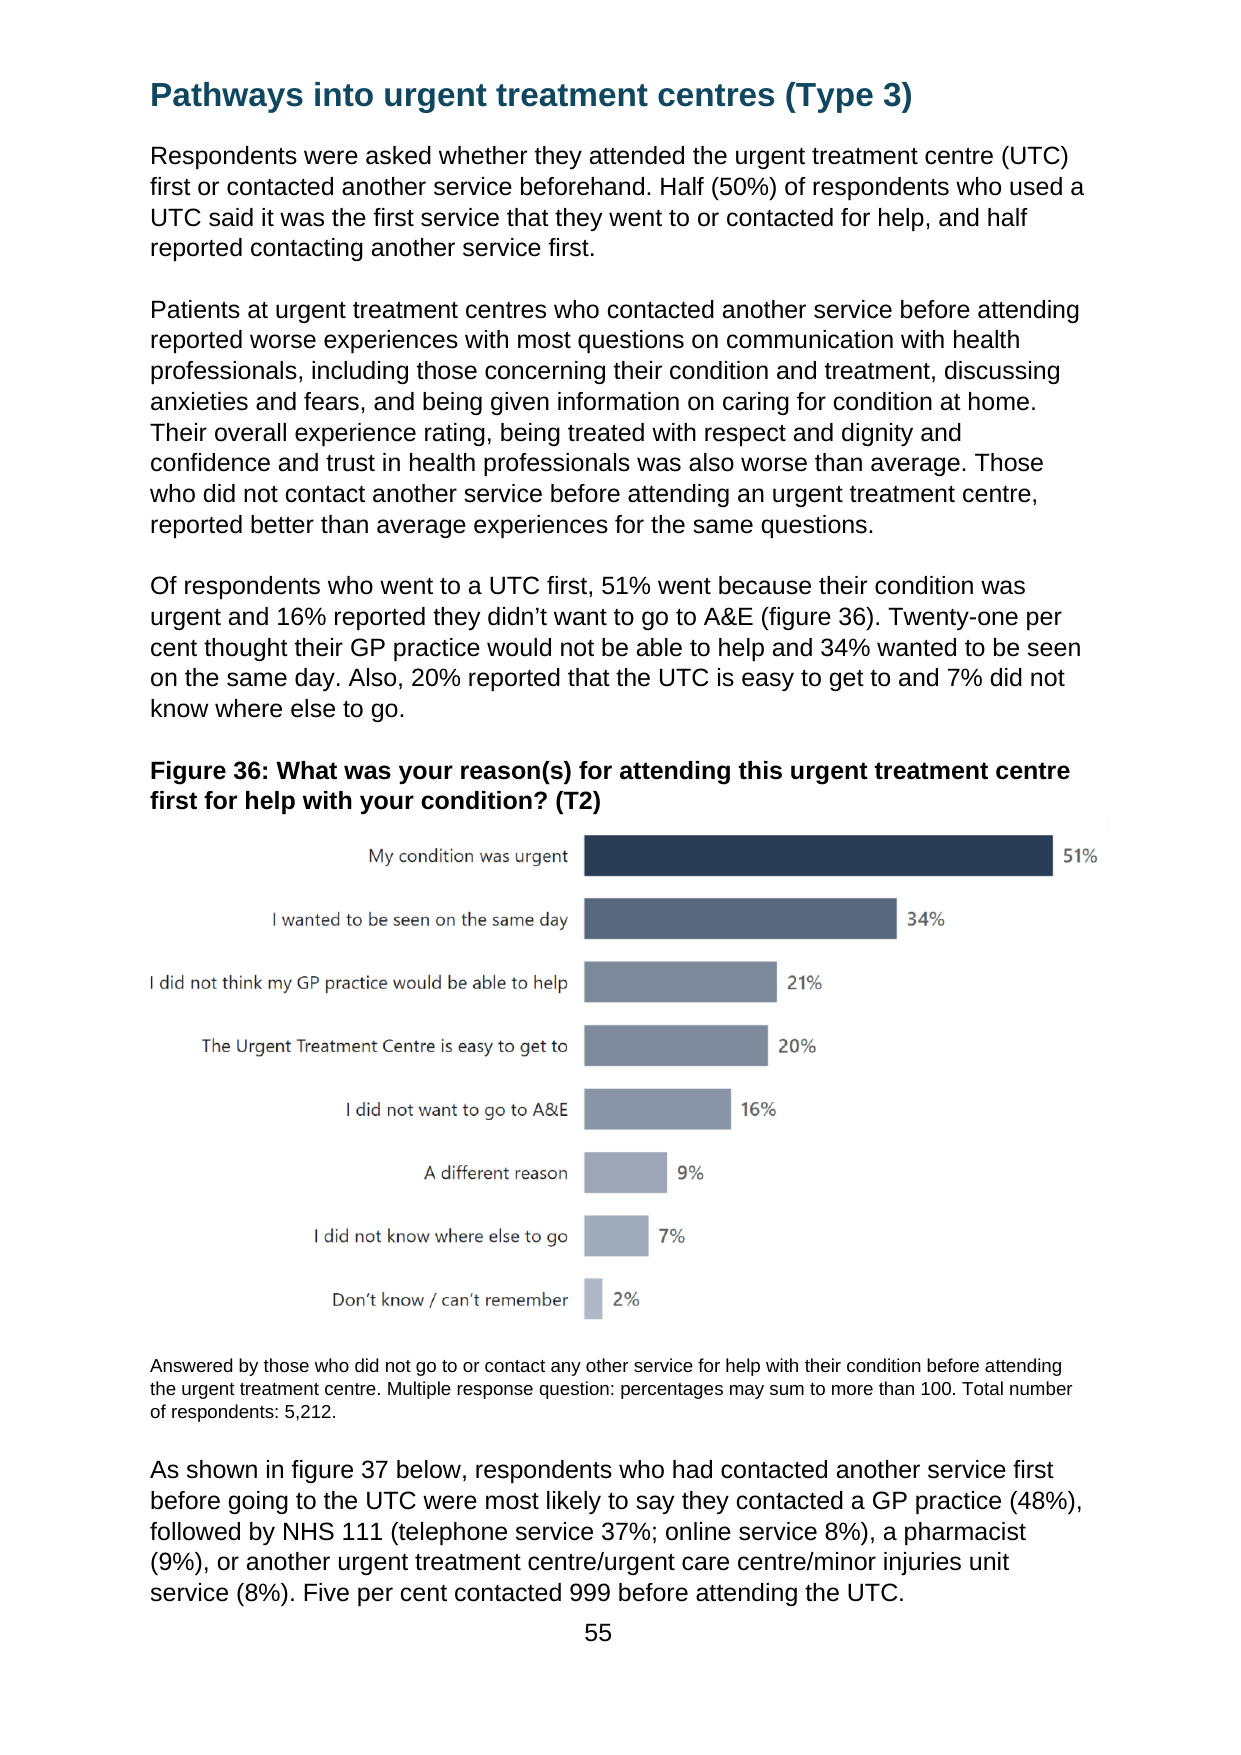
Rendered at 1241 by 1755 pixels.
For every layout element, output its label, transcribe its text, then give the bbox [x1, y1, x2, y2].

text Respondents were asked whether they attended the urgent treatment centre (UTC) first or contacted another service beforehand. Half (50%) of respondents who used a UTC said it was the first service that they went to or contacted for help, and half reported contacting another service first. [150, 141, 1090, 262]
text Patients at urgent treatment centres who contacted another service before attending reported worse experiences with most questions on communication with health professionals, including those concerning their condition and treatment, discussing anxieties and fears, and being given information on caring for condition at home. Their overall experience rating, being treated with respect and dignity and confidence and trust in health professionals was also worse than average. Those who did not contact another service before attending an urgent treatment centre, reported better than average experiences for the same questions. [150, 295, 1090, 538]
text As shown in figure 37 below, respondents who had contacted another service first before going to the UTC were most likely to say they contacted a GP practice (48%), followed by NHS 111 (telephone service 37%; online service 8%), a pharmacist (9%), or another urgent treatment centre/urgent care centre/minor injuries unit service (8%). Five per cent contacted 999 before attending the UTC. [150, 1455, 1090, 1607]
text Figure 36: What was your reason(s) for attending this urgent treatment centre first for help with your condition? (T2) [150, 756, 1090, 815]
text Of respondents who went to a UTC first, 51% went because their condition was urgent and 16% reported they didn’t want to go to A&E (figure 36). Twenty-one per cent thought their GP practice would not be able to help and 34% wanted to be seen on the same day. Also, 20% reported that the UTC is easy to get to and 7% did not know where else to go. [150, 571, 1090, 723]
text Answered by those who did not go to or contact any other service for help with their condition before attending the urgent treatment centre. Multiple response question: percentages may sum to more than 100. Total number of respondents: 5,212. [150, 1355, 1090, 1423]
subtitle Pathways into urgent treatment centres (Type 3) [150, 75, 1090, 113]
